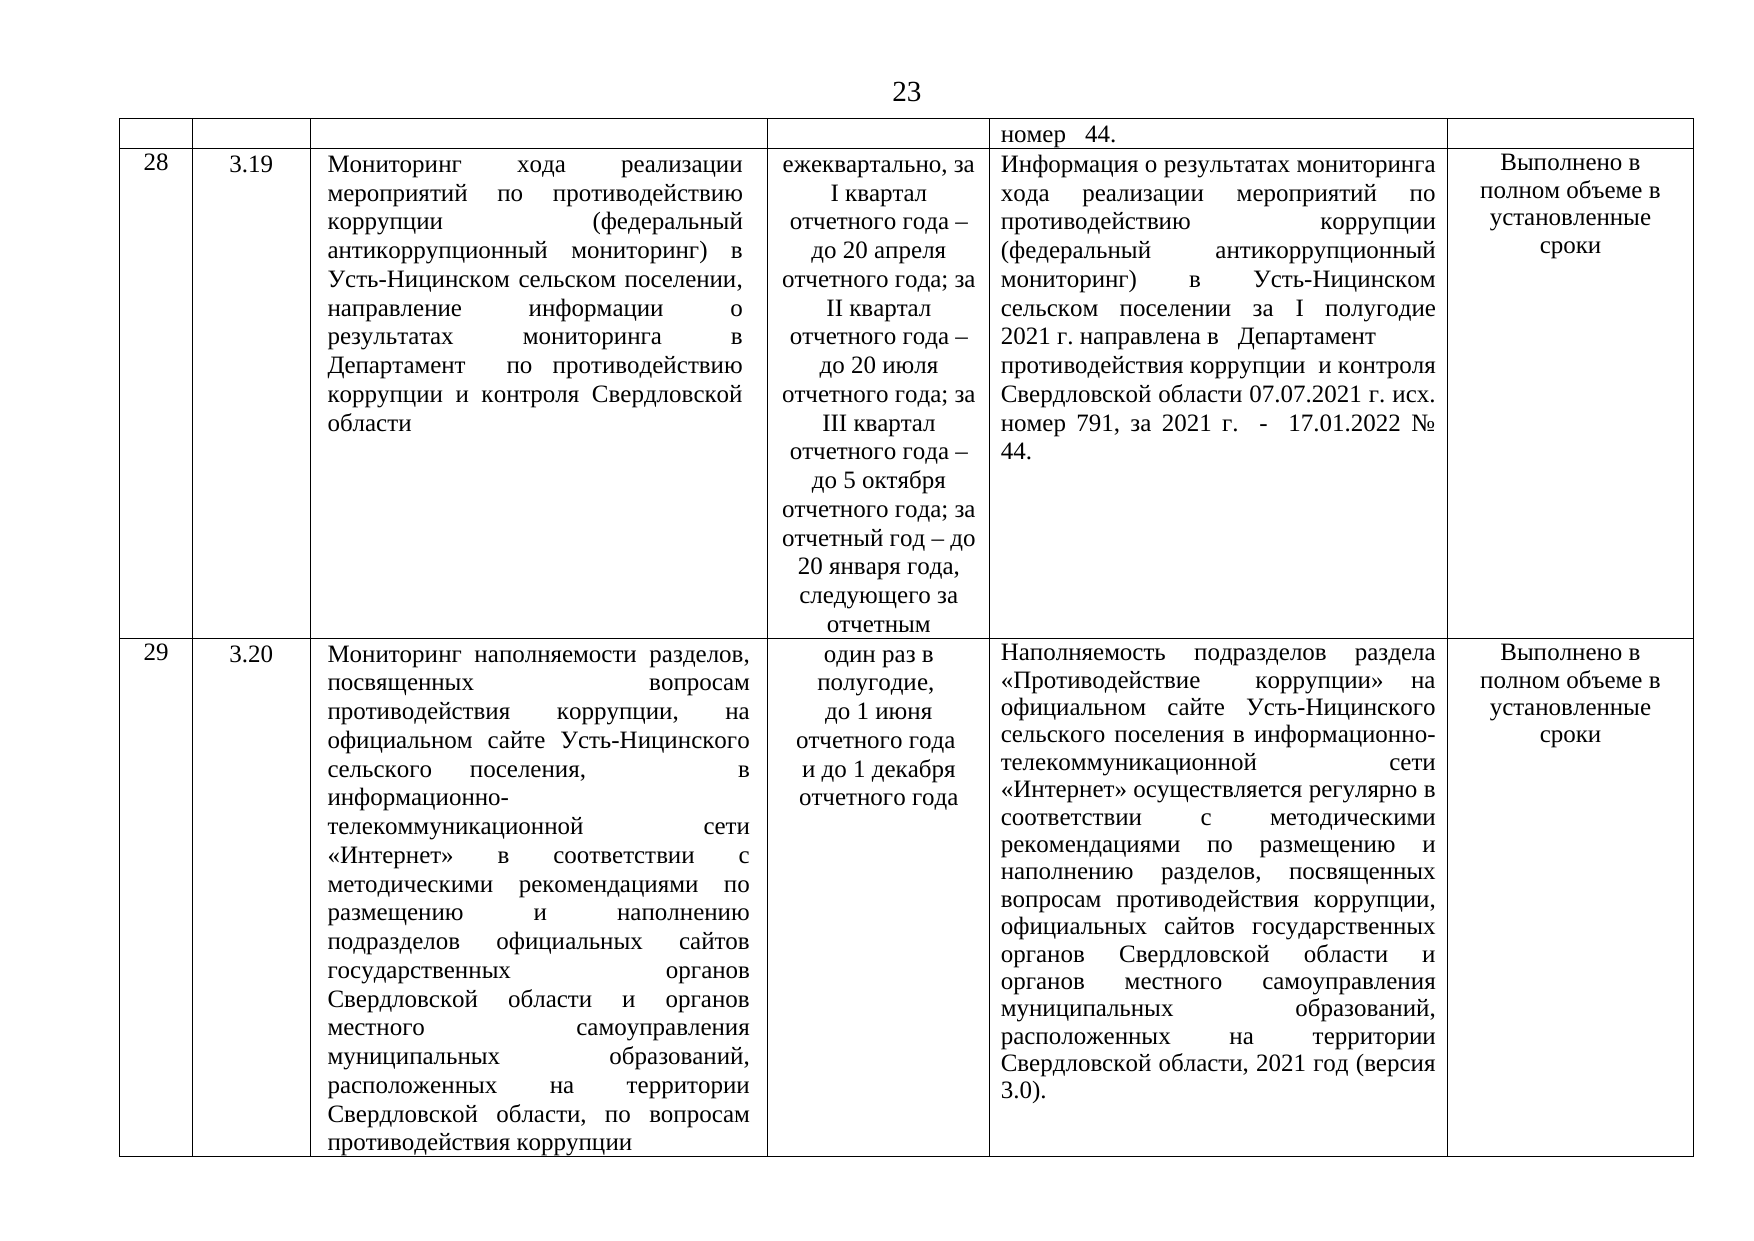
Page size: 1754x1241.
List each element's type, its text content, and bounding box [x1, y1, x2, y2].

table_cell ежеквартально, за I квартал отчетного года – до 20 апреля отчетного года; за II квартал отчетного года – до 20 июля отчетного года; за III квартал отчетного года – до 5 октября отчетного года; за отчетный год – до 20 января года, следующего за отчетным [768, 149, 989, 638]
table_cell Выполнено в полном объеме в установленные сроки [1448, 149, 1693, 638]
table_cell номер 44. [990, 119, 1447, 148]
table_cell [120, 119, 192, 148]
table_cell [311, 119, 767, 148]
table_cell 3.19 [193, 149, 310, 638]
table_cell Мониторинг наполняемости разделов, посвященных вопросам противодействия коррупции, на официальном сайте Усть-Ницинского сельского поселения, в информационно-телекоммуникационной сети «Интернет» в соответствии с методическими рекомендациями по размещению и наполнению подразделов официальных сайтов государственных органов Свердловской области и органов местного самоуправления муниципальных образований, расположенных на территории Свердловской области, по вопросам противодействия коррупции [311, 639, 767, 1156]
table_cell 28 [120, 149, 192, 638]
table_cell Мониторинг хода реализации мероприятий по противодействию коррупции (федеральный антикоррупционный мониторинг) в Усть-Ницинском сельском поселении, направление информации о результатах мониторинга в Департамент по противодействию коррупции и контроля Свердловской области [311, 149, 767, 638]
table_cell один раз в полугодие, до 1 июня отчетного года и до 1 декабря отчетного года [768, 639, 989, 1156]
table_cell [768, 119, 989, 148]
table_cell [193, 119, 310, 148]
table_cell 3.20 [193, 639, 310, 1156]
table_cell 29 [120, 639, 192, 1156]
table_cell [1448, 119, 1693, 148]
table_cell Наполняемость подразделов раздела «Противодействие коррупции» на официальном сайте Усть-Ницинского сельского поселения в информационно-телекоммуникационной сети «Интернет» осуществляется регулярно в соответствии с методическими рекомендациями по размещению и наполнению разделов, посвященных вопросам противодействия коррупции, официальных сайтов государственных органов Свердловской области и органов местного самоуправления муниципальных образований, расположенных на территории Свердловской области, 2021 год (версия 3.0). [990, 639, 1447, 1156]
table_cell Выполнено в полном объеме в установленные сроки [1448, 639, 1693, 1156]
table_cell Информация о результатах мониторинга хода реализации мероприятий по противодействию коррупции (федеральный антикоррупционный мониторинг) в Усть-Ницинском сельском поселении за I полугодие 2021 г. направлена в Департамент противодействия коррупции и контроля Свердловской области 07.07.2021 г. исх. номер 791, за 2021 г. - 17.01.2022 № 44. [990, 149, 1447, 638]
